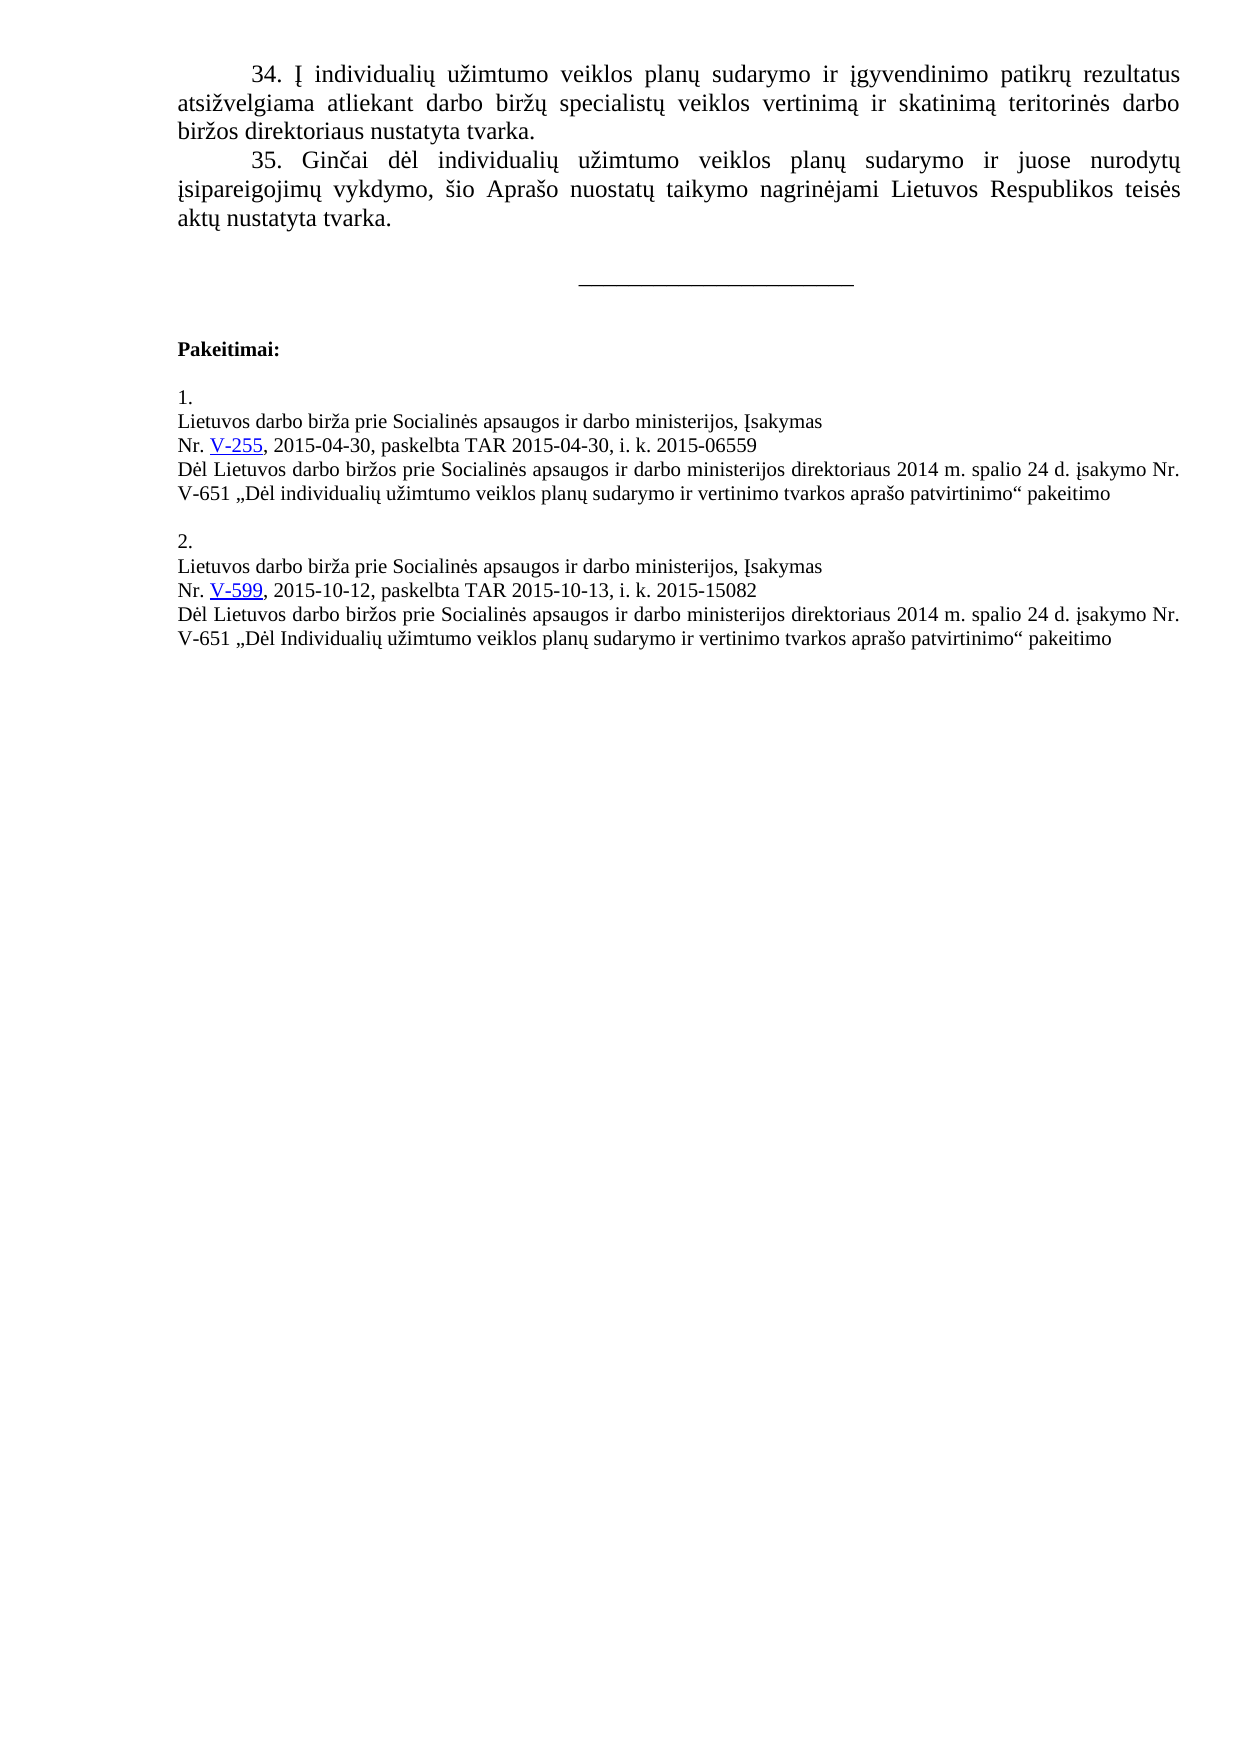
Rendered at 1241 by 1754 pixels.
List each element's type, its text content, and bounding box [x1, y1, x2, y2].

text Dėl Lietuvos darbo biržos prie Socialinės apsaugos ir darbo ministerijos direktoriaus 2014 m. spalio 24 d. įsakymo Nr. V-651 „Dėl individualių užimtumo veiklos planų sudarymo ir vertinimo tvarkos aprašo patvirtinimo“ pakeitimo [177, 457, 1181, 505]
text Dėl Lietuvos darbo biržos prie Socialinės apsaugos ir darbo ministerijos direktoriaus 2014 m. spalio 24 d. įsakymo Nr. V-651 „Dėl Individualių užimtumo veiklos planų sudarymo ir vertinimo tvarkos aprašo patvirtinimo“ pakeitimo [177, 602, 1181, 650]
text 2. [177, 529, 1181, 553]
text 1. [177, 385, 1181, 409]
text ______________________ [177, 260, 1181, 289]
text Nr. V-255, 2015-04-30, paskelbta TAR 2015-04-30, i. k. 2015-06559 [177, 433, 1181, 457]
text 34. Į individualių užimtumo veiklos planų sudarymo ir įgyvendinimo patikrų rezultatus atsižvelgiama atliekant darbo biržų specialistų veiklos vertinimą ir skatinimą teritorinės darbo biržos direktoriaus nustatyta tvarka. [177, 59, 1181, 145]
text 35. Ginčai dėl individualių užimtumo veiklos planų sudarymo ir juose nurodytų įsipareigojimų vykdymo, šio Aprašo nuostatų taikymo nagrinėjami Lietuvos Respublikos teisės aktų nustatyta tvarka. [177, 145, 1181, 231]
text Lietuvos darbo birža prie Socialinės apsaugos ir darbo ministerijos, Įsakymas [177, 553, 1181, 578]
text Pakeitimai: [177, 337, 1181, 361]
text Nr. V-599, 2015-10-12, paskelbta TAR 2015-10-13, i. k. 2015-15082 [177, 578, 1181, 602]
text Lietuvos darbo birža prie Socialinės apsaugos ir darbo ministerijos, Įsakymas [177, 409, 1181, 433]
